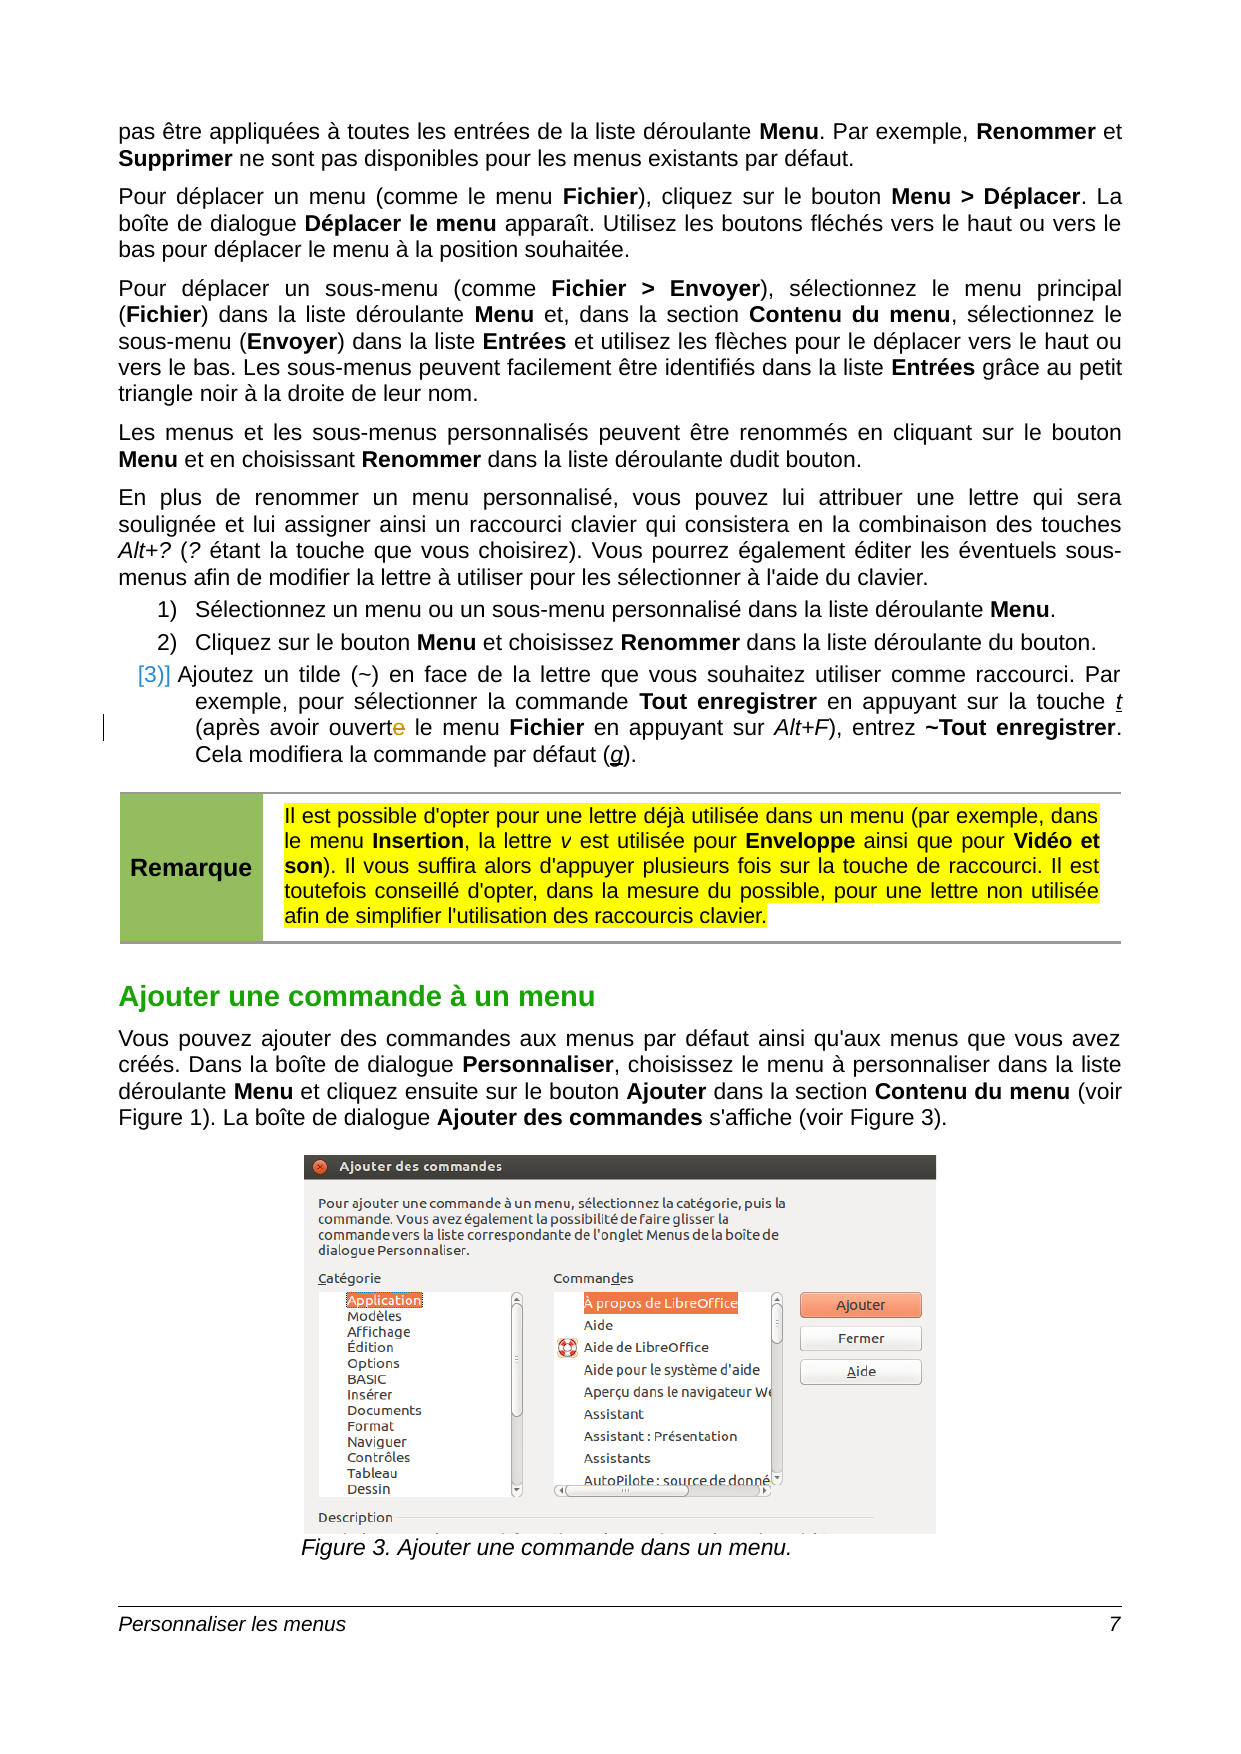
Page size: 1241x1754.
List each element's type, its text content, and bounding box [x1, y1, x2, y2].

text Vous pouvez ajouter des commandes aux menus par défaut ainsi qu'aux menus que vous avez créés. Dans la boîte de dialogue Personnaliser, choisissez le menu à personnaliser dans la liste déroulante Menu et cliquez ensuite sur le bouton Ajouter dans la section Contenu du menu (voir Figure 1). La boîte de dialogue Ajouter des commandes s'affiche (voir Figure 3). [118, 1025, 1122, 1130]
text Pour déplacer un sous-menu (comme Fichier > Envoyer), sélectionnez le menu principal (Fichier) dans la liste déroulante Menu et, dans la section Contenu du menu, sélectionnez le sous-menu (Envoyer) dans la liste Entrées et utilisez les flèches pour le déplacer vers le haut ou vers le bas. Les sous-menus peuvent facilement être identifiés dans la liste Entrées grâce au petit triangle noir à la droite de leur nom. [118, 275, 1122, 407]
picture [304, 1155, 937, 1534]
list Ajoutez un tilde (~) en face de la lettre que vous souhaitez utiliser comme raccourci. Par exemple, pour sélectionner la commande Tout enregistrer en appuyant sur la touche t (après avoir ouvert le menu Fichier en appuyant sur Alt+F), entrez ~Tout enregistrer. Cela modifiera la commande par défaut (g). [177, 661, 1122, 767]
subtitle Ajouter une commande à un menu [118, 979, 1122, 1012]
text Figure 3. Ajouter une commande dans un menu. [301, 1155, 939, 1560]
list En plus de renommer un menu personnalisé, vous pouvez lui attribuer une lettre qui sera soulignée et lui assigner ainsi un raccourci clavier qui consistera en la combinaison des touches Alt+? (? étant la touche que vous choisirez). Vous pourrez également éditer les éventuels sous-menus afin de modifier la lettre à utiliser pour les sélectionner à l'aide du clavier. [118, 484, 1122, 590]
list Cliquez sur le bouton Menu et choisissez Renommer dans la liste déroulante du bouton. [177, 629, 1122, 655]
list Sélectionnez un menu ou un sous-menu personnalisé dans la liste déroulante Menu. [177, 596, 1122, 623]
table_header Remarque [120, 794, 263, 941]
text pas être appliquées à toutes les entrées de la liste déroulante Menu. Par exemple, Renommer et Supprimer ne sont pas disponibles pour les menus existants par défaut. [118, 118, 1122, 171]
table_header Il est possible d'opter pour une lettre déjà utilisée dans un menu (par exemple, dans le menu Insertion, la lettre v est utilisée pour Enveloppe ainsi que pour Vidéo et son). Il vous suffira alors d'appuyer plusieurs fois sur la touche de raccourci. Il est toutefois conseillé d'opter, dans la mesure du possible, pour une lettre non utilisée afin de simplifier l'utilisation des raccourcis clavier. [263, 794, 1121, 941]
text Les menus et les sous-menus personnalisés peuvent être renommés en cliquant sur le bouton Menu et en choisissant Renommer dans la liste déroulante dudit bouton. [118, 419, 1122, 472]
text Pour déplacer un menu (comme le menu Fichier), cliquez sur le bouton Menu > Déplacer. La boîte de dialogue Déplacer le menu apparaît. Utilisez les boutons fléchés vers le haut ou vers le bas pour déplacer le menu à la position souhaitée. [118, 183, 1122, 262]
